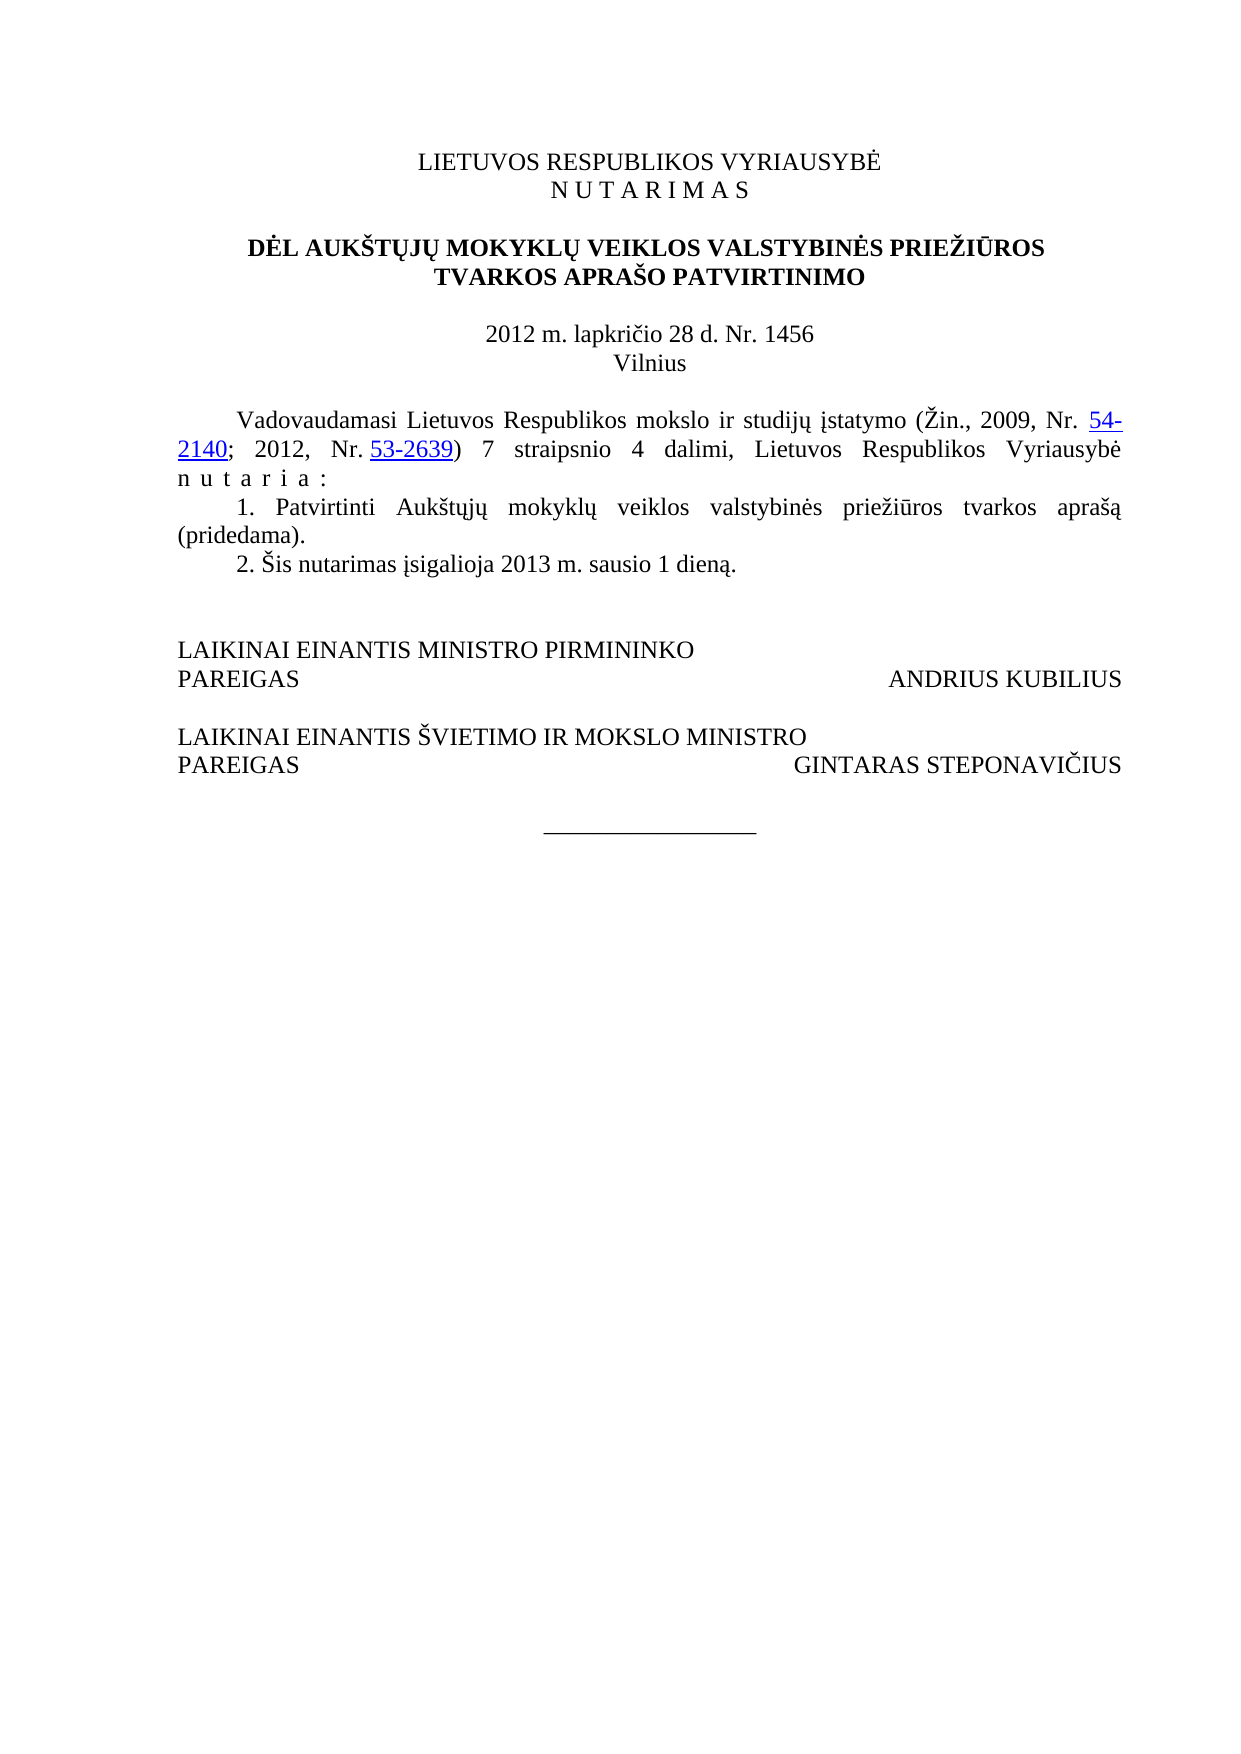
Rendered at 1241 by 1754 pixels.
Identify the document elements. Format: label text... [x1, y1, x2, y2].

text PAREIGAS ANDRIUS KUBILIUS [177, 664, 1122, 693]
text Vadovaudamasi Lietuvos Respublikos mokslo ir studijų įstatymo (Žin., 2009, Nr. 54-2140; 2012, Nr. 53-2639) 7 straipsnio 4 dalimi, Lietuvos Respublikos Vyriausybė nutaria: [177, 406, 1122, 492]
text 1. Patvirtinti Aukštųjų mokyklų veiklos valstybinės priežiūros tvarkos aprašą (pridedama). [177, 492, 1122, 549]
text tvarkos aprašo patvirtinimo [177, 262, 1122, 291]
text Vilnius [177, 348, 1122, 377]
text LAIKINAI EINANTIS ŠVIETIMO IR MOKSLO MINISTRO [177, 722, 1122, 751]
text NUTARIMAS [177, 176, 1122, 204]
text LAIKINAI EINANTIS MINISTRO PIRMININKO [177, 636, 1122, 664]
text Lietuvos Respublikos Vyriausybė [177, 147, 1122, 176]
text _________________ [177, 808, 1122, 837]
text Dėl aukštųjų mokyklų veiklos valstybinės priežiūros [177, 233, 1122, 262]
text 2. Šis nutarimas įsigalioja 2013 m. sausio 1 dieną. [177, 549, 1122, 578]
text PAREIGAS GINTARAS STEPONAVIČIUS [177, 751, 1122, 779]
text 2012 m. lapkričio 28 d. Nr. 1456 [177, 319, 1122, 348]
